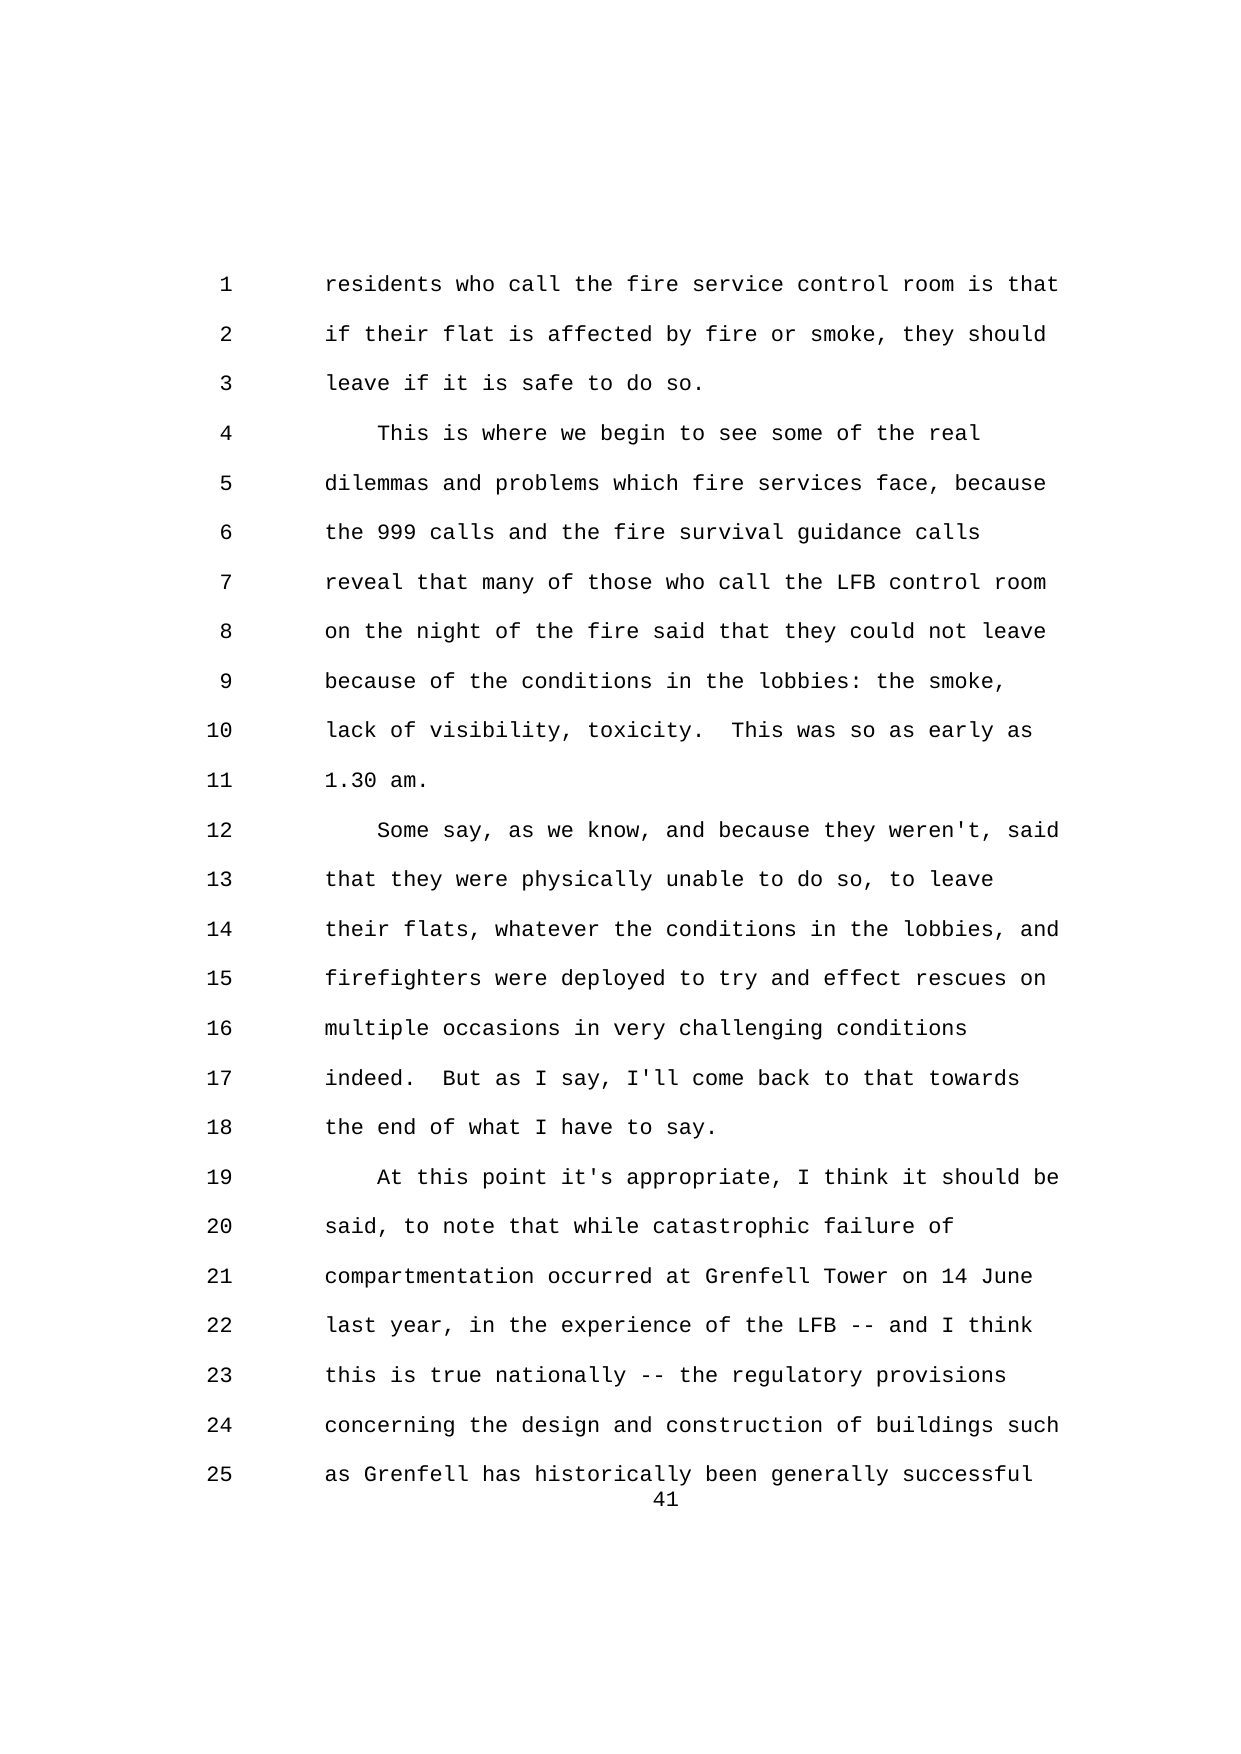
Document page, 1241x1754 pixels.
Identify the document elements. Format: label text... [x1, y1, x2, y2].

text 24 concerning the design and construction of buildings such [75, 1414, 1165, 1438]
text 22 last year, in the experience of the LFB -- and I think [75, 1314, 1165, 1339]
text 11 1.30 am. [75, 769, 1165, 794]
text 25 as Grenfell has historically been generally successful [75, 1463, 1165, 1488]
text 9 because of the conditions in the lobbies: the smoke, [75, 670, 1165, 695]
text 41 [75, 1488, 1165, 1513]
text 7 reveal that many of those who call the LFB control room [75, 571, 1165, 596]
text 3 leave if it is safe to do so. [75, 372, 1165, 397]
text 2 if their flat is affected by fire or smoke, they should [75, 323, 1165, 348]
text 4 This is where we begin to see some of the real [75, 422, 1165, 447]
text 1 residents who call the fire service control room is that [75, 273, 1165, 298]
text 16 multiple occasions in very challenging conditions [75, 1017, 1165, 1042]
text 6 the 999 calls and the fire survival guidance calls [75, 521, 1165, 546]
text 20 said, to note that while catastrophic failure of [75, 1215, 1165, 1240]
text 14 their flats, whatever the conditions in the lobbies, and [75, 918, 1165, 943]
text 17 indeed. But as I say, I'll come back to that towards [75, 1067, 1165, 1091]
text 12 Some say, as we know, and because they weren't, said [75, 819, 1165, 843]
text 19 At this point it's appropriate, I think it should be [75, 1166, 1165, 1191]
text 13 that they were physically unable to do so, to leave [75, 868, 1165, 893]
text 23 this is true nationally -- the regulatory provisions [75, 1364, 1165, 1389]
text 18 the end of what I have to say. [75, 1116, 1165, 1141]
text 8 on the night of the fire said that they could not leave [75, 620, 1165, 645]
text 15 firefighters were deployed to try and effect rescues on [75, 967, 1165, 992]
text 5 dilemmas and problems which fire services face, because [75, 472, 1165, 496]
text 10 lack of visibility, toxicity. This was so as early as [75, 719, 1165, 744]
text 21 compartmentation occurred at Grenfell Tower on 14 June [75, 1265, 1165, 1290]
